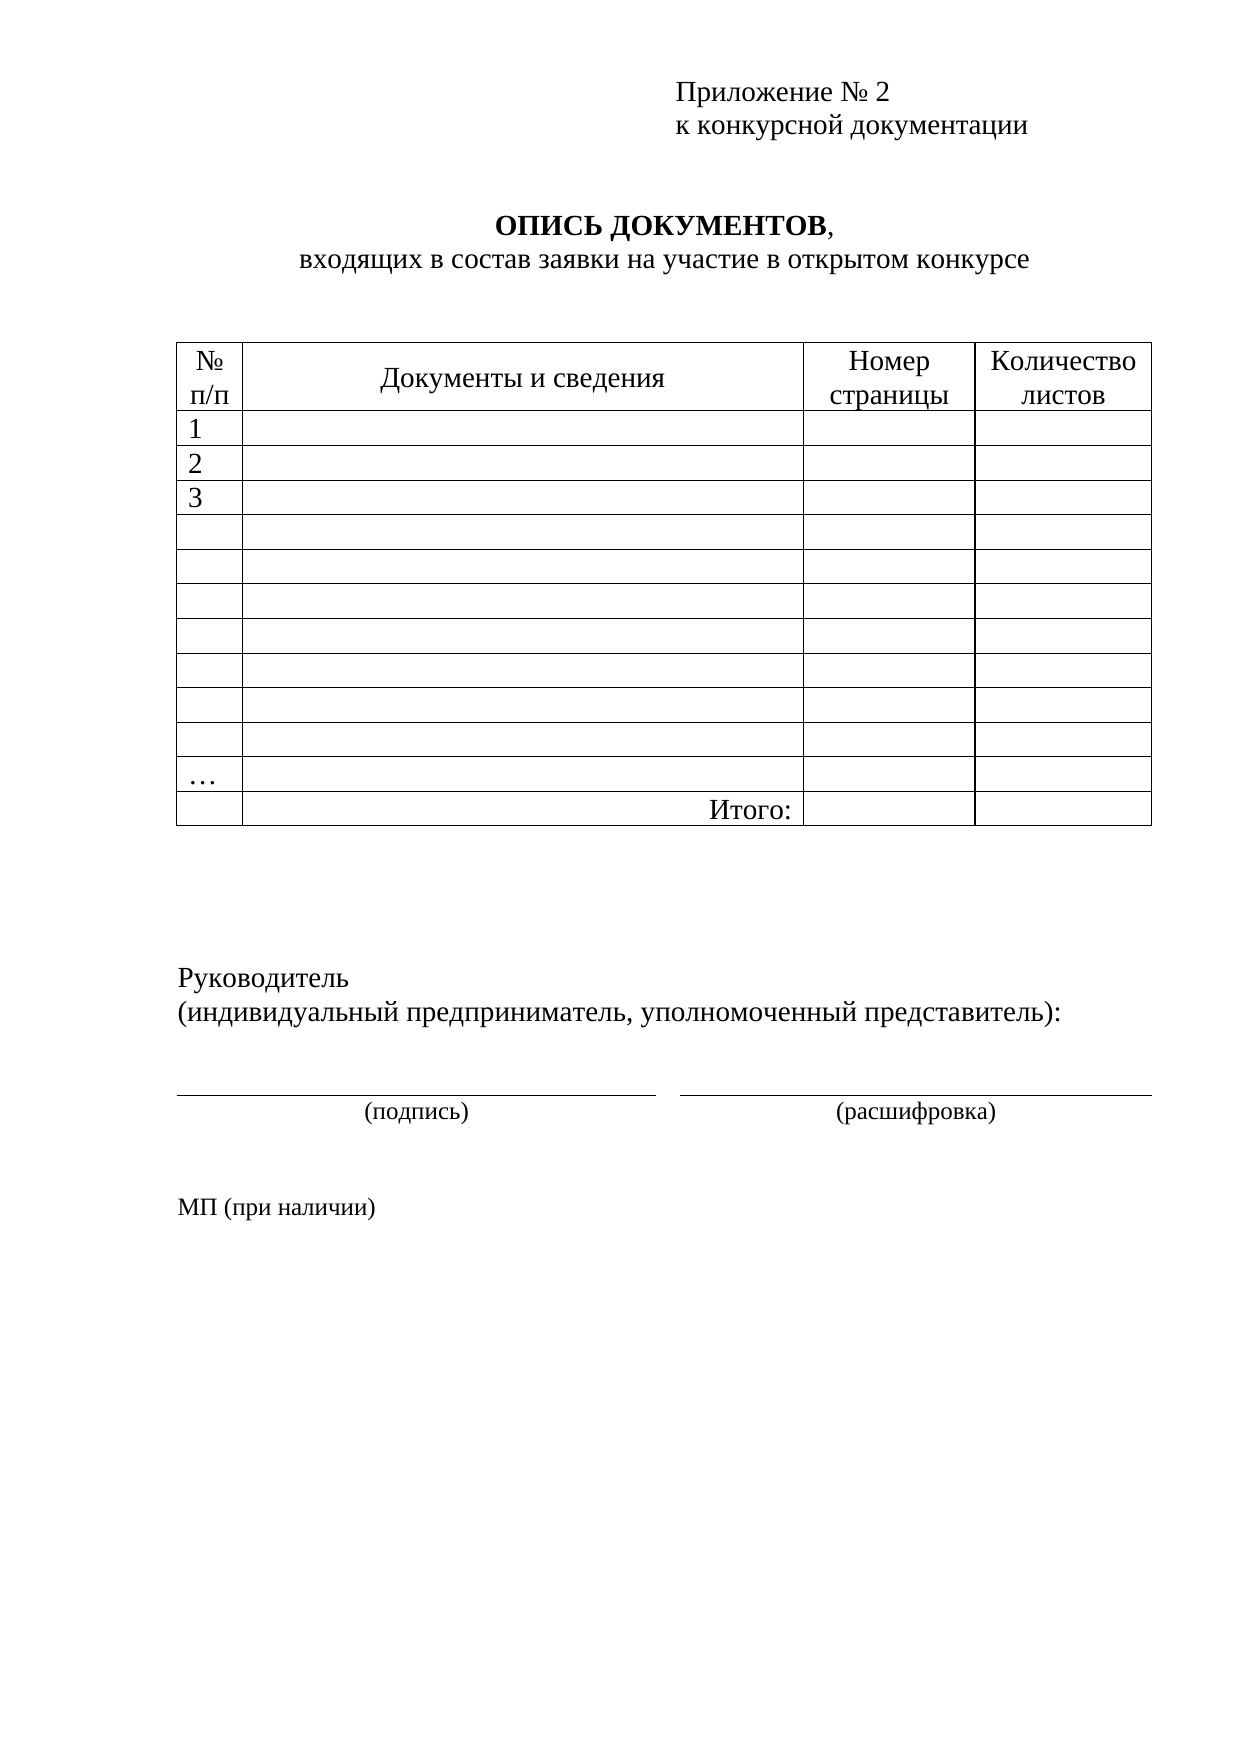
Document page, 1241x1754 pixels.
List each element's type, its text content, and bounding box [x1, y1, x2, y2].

table_header Документы и сведения [243, 343, 803, 410]
table_cell [804, 792, 974, 825]
table_cell [976, 584, 1151, 618]
table_cell [976, 757, 1151, 791]
table_cell [976, 688, 1151, 722]
table_cell [976, 515, 1151, 549]
table_cell [804, 619, 974, 652]
table_cell [804, 550, 974, 583]
table_cell [243, 688, 803, 722]
table_cell [243, 550, 803, 583]
table_cell [243, 446, 803, 479]
table_cell [976, 550, 1151, 583]
table_cell [804, 584, 974, 618]
table_cell Итого: [243, 792, 803, 825]
table_cell [804, 654, 974, 687]
table_cell [177, 654, 242, 687]
table_cell (расшифровка) [680, 1096, 1152, 1124]
table_cell [177, 550, 242, 583]
table_cell [804, 481, 974, 514]
table_header [177, 1061, 656, 1095]
table_cell [976, 723, 1151, 756]
table_cell [656, 1095, 680, 1124]
table_cell [177, 515, 242, 549]
table_cell [804, 515, 974, 549]
table_cell [976, 411, 1151, 445]
table_header № п/п [177, 343, 242, 410]
table_cell [243, 723, 803, 756]
table_cell (подпись) [177, 1096, 656, 1124]
table_header [656, 1061, 680, 1095]
table_cell [804, 446, 974, 479]
table_cell [177, 619, 242, 652]
text Руководитель [177, 961, 1152, 994]
table_cell [243, 654, 803, 687]
text ОПИСЬ ДОКУМЕНТОВ, [177, 208, 1152, 242]
table_cell 1 [177, 411, 242, 445]
table_cell [243, 757, 803, 791]
table_cell [804, 723, 974, 756]
table_header [680, 1061, 1152, 1095]
table_cell [804, 688, 974, 722]
table_cell [243, 619, 803, 652]
table_cell [177, 792, 242, 825]
table_cell [976, 654, 1151, 687]
table_cell [243, 481, 803, 514]
table_cell [243, 584, 803, 618]
table_cell … [177, 757, 242, 791]
table_cell [177, 584, 242, 618]
table_cell [976, 481, 1151, 514]
table_cell [177, 723, 242, 756]
table_cell 3 [177, 481, 242, 514]
table_header [178, 74, 664, 141]
text (индивидуальный предприниматель, уполномоченный представитель): [177, 994, 1152, 1028]
table_cell [976, 619, 1151, 652]
table_cell [976, 792, 1151, 825]
text входящих в состав заявки на участие в открытом конкурсе [177, 242, 1152, 275]
table_header Приложение № 2 к конкурсной документации [664, 74, 1153, 141]
table_cell [177, 688, 242, 722]
table_cell [804, 757, 974, 791]
table_cell [243, 515, 803, 549]
table_cell [976, 446, 1151, 479]
table_header Номер страницы [804, 343, 974, 410]
text МП (при наличии) [177, 1192, 1152, 1220]
table_cell [243, 411, 803, 445]
table_cell [804, 411, 974, 445]
table_cell 2 [177, 446, 242, 479]
table_header Количество листов [976, 343, 1151, 410]
